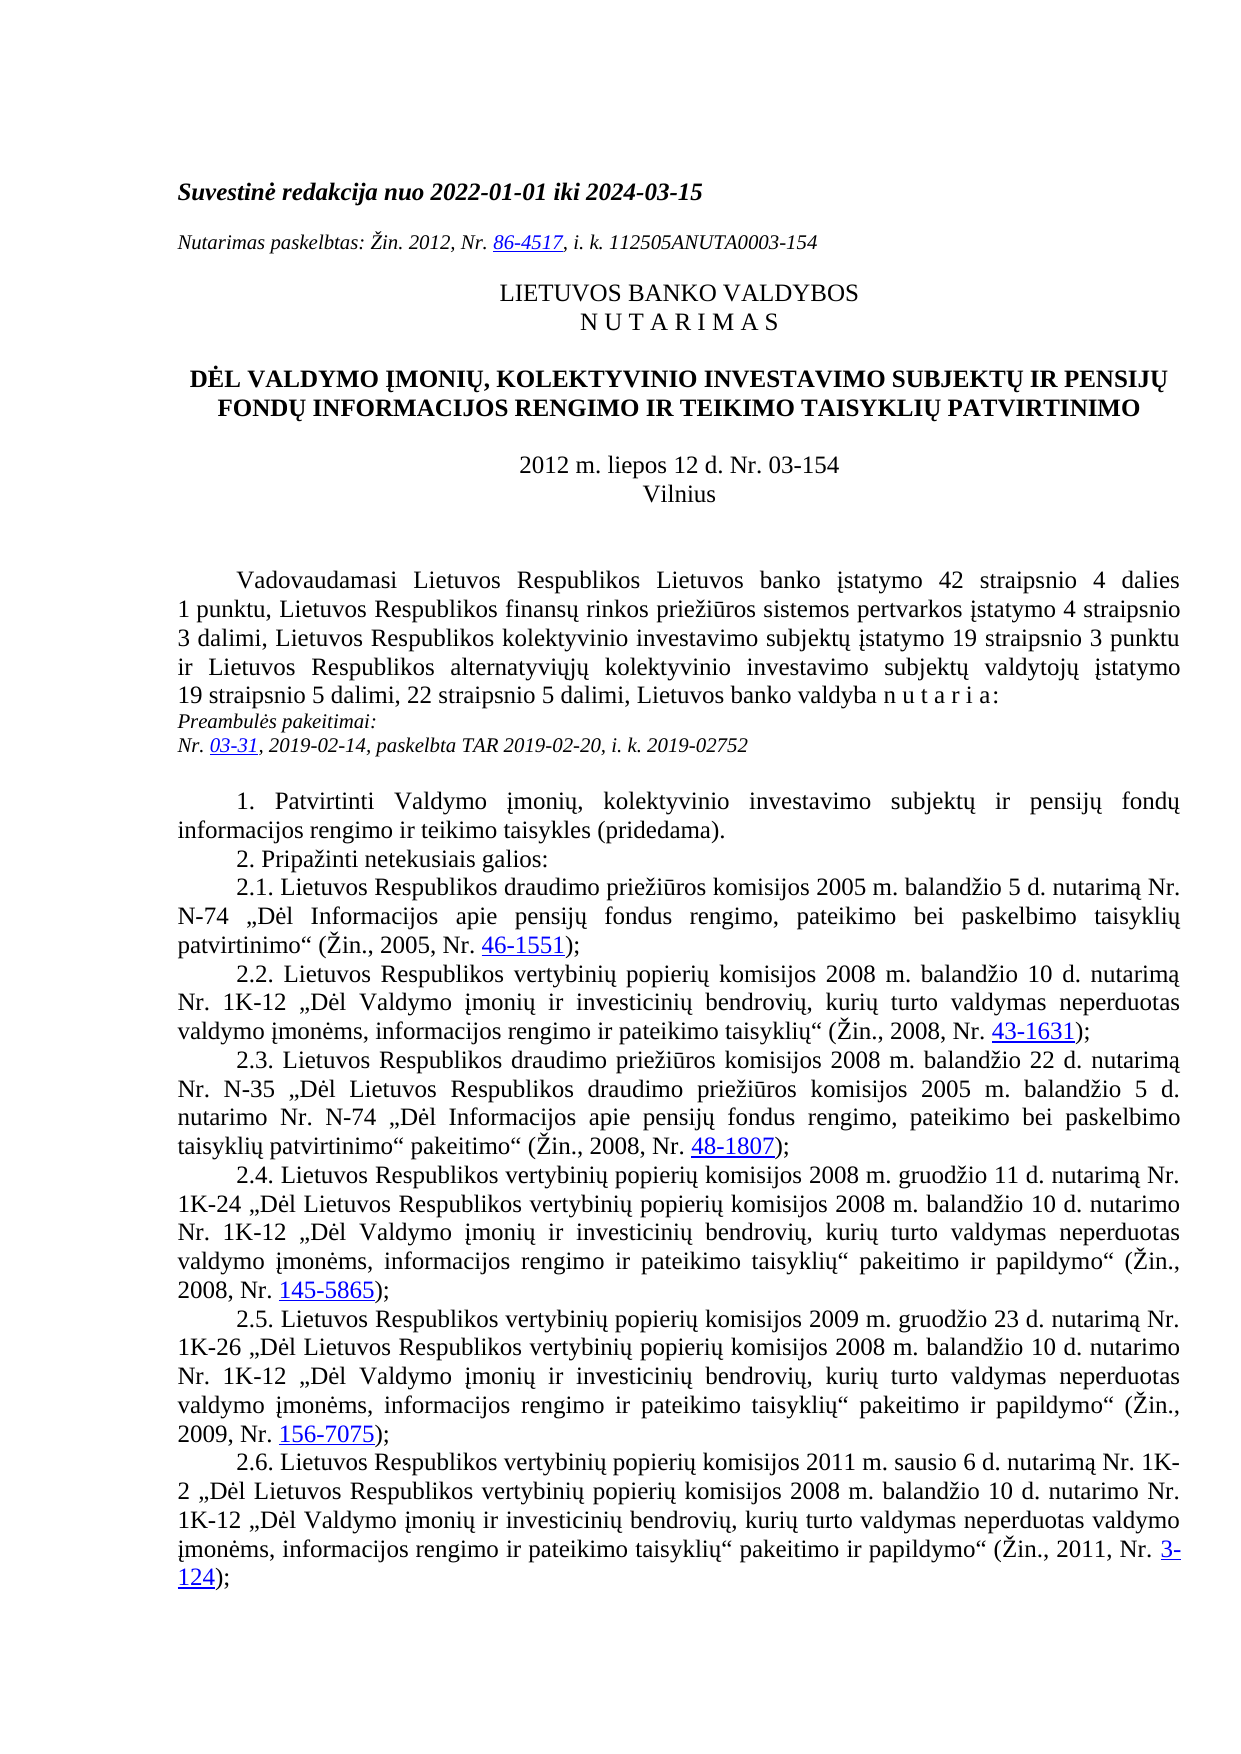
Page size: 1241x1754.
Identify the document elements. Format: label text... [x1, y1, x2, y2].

text DĖL Valdymo įmonių, kolektyvinio investavimo subjektų ir pensijų fondų informacijos rengimo ir teikimo taisyklių patvirtinimo [177, 364, 1181, 422]
text Nr. 03-31, 2019-02-14, paskelbta TAR 2019-02-20, i. k. 2019-02752 [177, 733, 1181, 757]
text 2.4. Lietuvos Respublikos vertybinių popierių komisijos 2008 m. gruodžio 11 d. nutarimą Nr. 1K-24 „Dėl Lietuvos Respublikos vertybinių popierių komisijos 2008 m. balandžio 10 d. nutarimo Nr. 1K-12 „Dėl Valdymo įmonių ir investicinių bendrovių, kurių turto valdymas neperduotas valdymo įmonėms, informacijos rengimo ir pateikimo taisyklių“ pakeitimo ir papildymo“ (Žin., 2008, Nr. 145-5865); [177, 1160, 1181, 1304]
text LIETUVOS BANKO VALDYBOS [177, 278, 1181, 307]
text 2.2. Lietuvos Respublikos vertybinių popierių komisijos 2008 m. balandžio 10 d. nutarimą Nr. 1K-12 „Dėl Valdymo įmonių ir investicinių bendrovių, kurių turto valdymas neperduotas valdymo įmonėms, informacijos rengimo ir pateikimo taisyklių“ (Žin., 2008, Nr. 43-1631); [177, 959, 1181, 1045]
text Vadovaudamasi Lietuvos Respublikos Lietuvos banko įstatymo 42 straipsnio 4 dalies 1 punktu, Lietuvos Respublikos finansų rinkos priežiūros sistemos pertvarkos įstatymo 4 straipsnio 3 dalimi, Lietuvos Respublikos kolektyvinio investavimo subjektų įstatymo 19 straipsnio 3 punktu ir Lietuvos Respublikos alternatyviųjų kolektyvinio investavimo subjektų valdytojų įstatymo 19 straipsnio 5 dalimi, 22 straipsnio 5 dalimi, Lietuvos banko valdyba nutaria: [177, 566, 1181, 709]
text 2.5. Lietuvos Respublikos vertybinių popierių komisijos 2009 m. gruodžio 23 d. nutarimą Nr. 1K-26 „Dėl Lietuvos Respublikos vertybinių popierių komisijos 2008 m. balandžio 10 d. nutarimo Nr. 1K-12 „Dėl Valdymo įmonių ir investicinių bendrovių, kurių turto valdymas neperduotas valdymo įmonėms, informacijos rengimo ir pateikimo taisyklių“ pakeitimo ir papildymo“ (Žin., 2009, Nr. 156-7075); [177, 1304, 1181, 1447]
text 1. Patvirtinti Valdymo įmonių, kolektyvinio investavimo subjektų ir pensijų fondų informacijos rengimo ir teikimo taisykles (pridedama). [177, 786, 1181, 844]
text Vilnius [177, 479, 1181, 508]
text 2.1. Lietuvos Respublikos draudimo priežiūros komisijos 2005 m. balandžio 5 d. nutarimą Nr. N-74 „Dėl Informacijos apie pensijų fondus rengimo, pateikimo bei paskelbimo taisyklių patvirtinimo“ (Žin., 2005, Nr. 46-1551); [177, 872, 1181, 959]
text 2.6. Lietuvos Respublikos vertybinių popierių komisijos 2011 m. sausio 6 d. nutarimą Nr. 1K-2 „Dėl Lietuvos Respublikos vertybinių popierių komisijos 2008 m. balandžio 10 d. nutarimo Nr. 1K-12 „Dėl Valdymo įmonių ir investicinių bendrovių, kurių turto valdymas neperduotas valdymo įmonėms, informacijos rengimo ir pateikimo taisyklių“ pakeitimo ir papildymo“ (Žin., 2011, Nr. 3-124); [177, 1447, 1181, 1591]
text 2012 m. liepos 12 d. Nr. 03-154 [177, 451, 1181, 479]
text Preambulės pakeitimai: [177, 709, 1181, 733]
text Nutarimas paskelbtas: Žin. 2012, Nr. 86-4517, i. k. 112505ANUTA0003-154 [177, 230, 1181, 254]
text 2. Pripažinti netekusiais galios: [177, 844, 1181, 872]
text 2.3. Lietuvos Respublikos draudimo priežiūros komisijos 2008 m. balandžio 22 d. nutarimą Nr. N-35 „Dėl Lietuvos Respublikos draudimo priežiūros komisijos 2005 m. balandžio 5 d. nutarimo Nr. N-74 „Dėl Informacijos apie pensijų fondus rengimo, pateikimo bei paskelbimo taisyklių patvirtinimo“ pakeitimo“ (Žin., 2008, Nr. 48-1807); [177, 1045, 1181, 1160]
text Suvestinė redakcija nuo 2022-01-01 iki 2024-03-15 [177, 177, 1181, 206]
text N U T A R I M A S [177, 307, 1181, 336]
